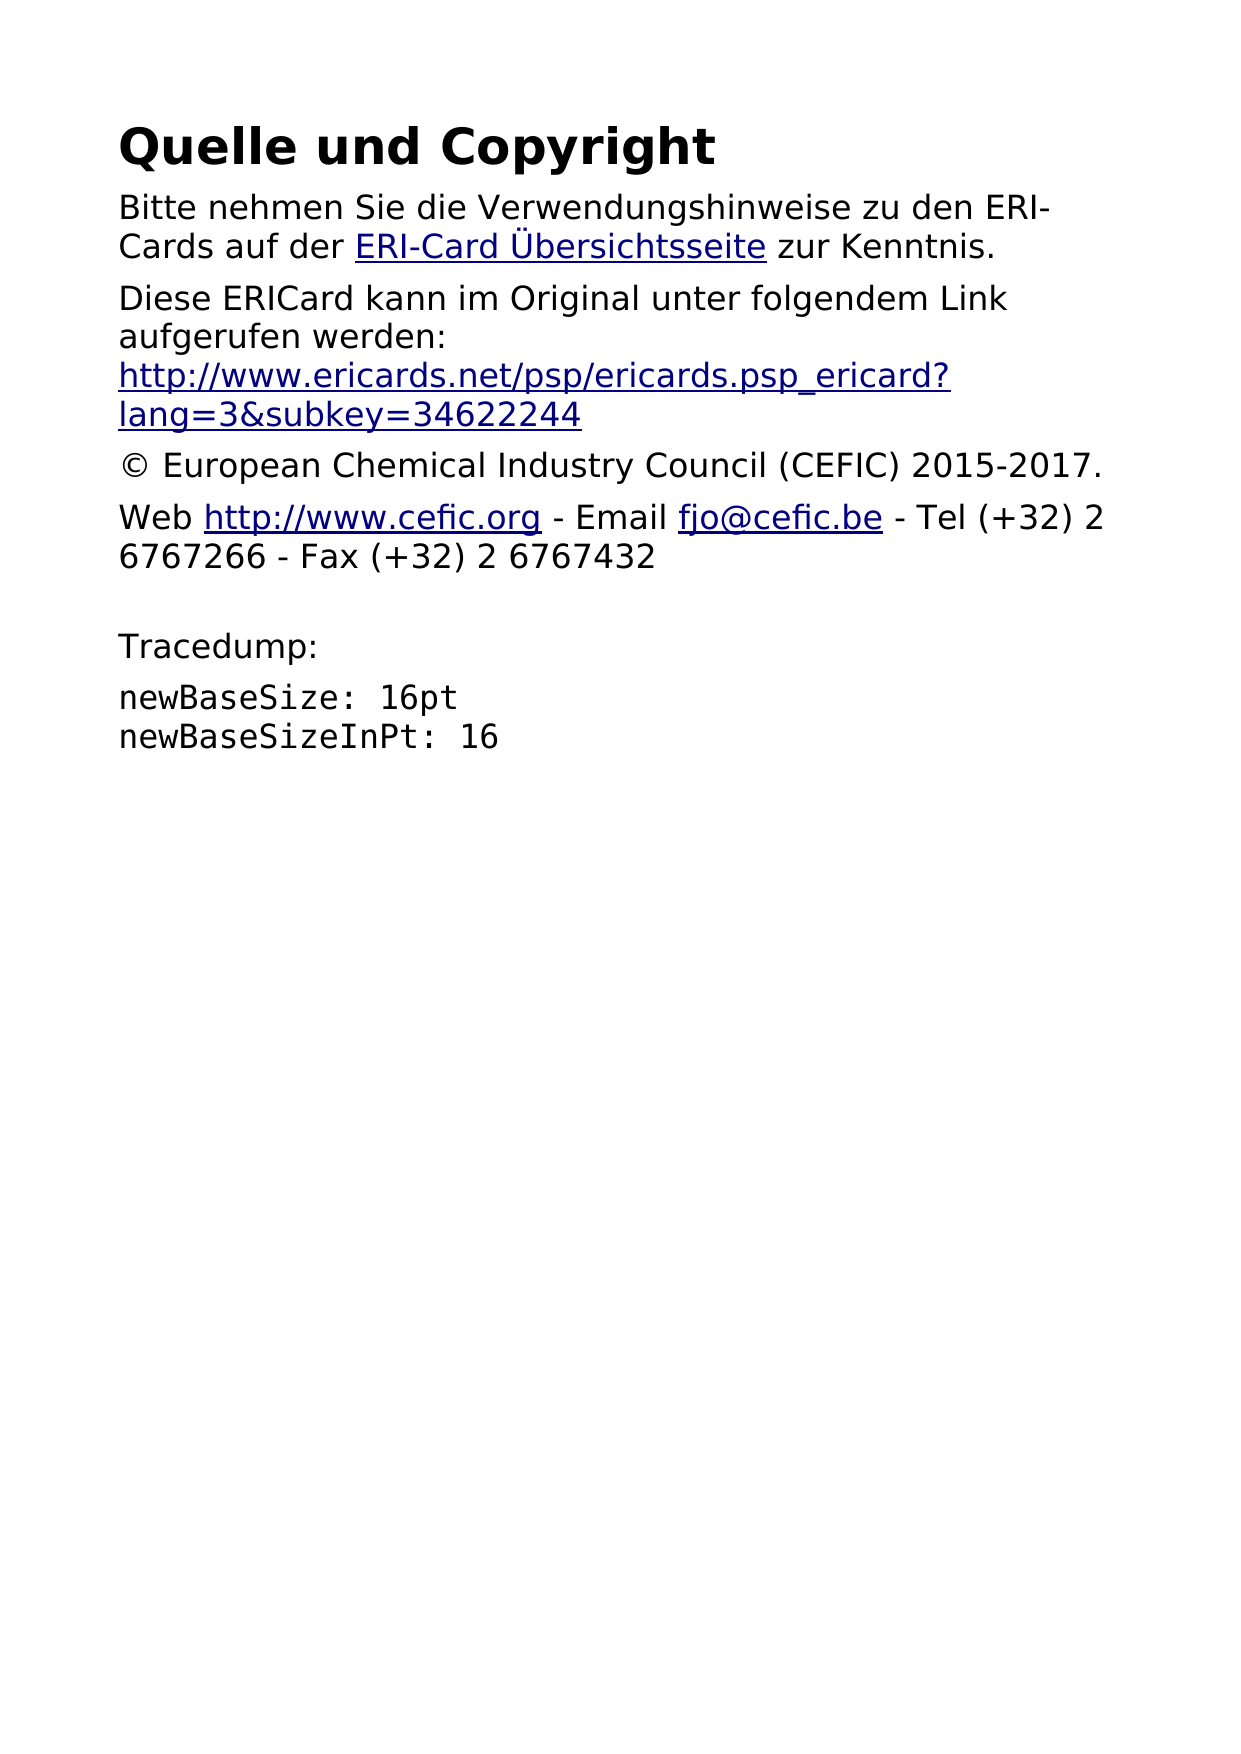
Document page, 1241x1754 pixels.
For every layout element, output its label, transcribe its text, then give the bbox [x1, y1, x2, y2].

subtitle Quelle und Copyright [118, 118, 1122, 176]
text Bitte nehmen Sie die Verwendungshinweise zu den ERI-Cards auf der ERI-Card Übersichtsseite zur Kenntnis. [118, 189, 1122, 267]
text newBaseSize: 16pt newBaseSizeInPt: 16 [118, 679, 1122, 756]
text Web http://www.cefic.org - Email fjo@cefic.be - Tel (+32) 2 6767266 - Fax (+32) 2 6767432 [118, 498, 1122, 576]
text Diese ERICard kann im Original unter folgendem Link aufgerufen werden: http://www.ericards.net/psp/ericards.psp_ericard?lang=3&subkey=34622244 [118, 279, 1122, 434]
text © European Chemical Industry Council (CEFIC) 2015-2017. [118, 447, 1122, 486]
text Tracedump: [118, 588, 1122, 666]
